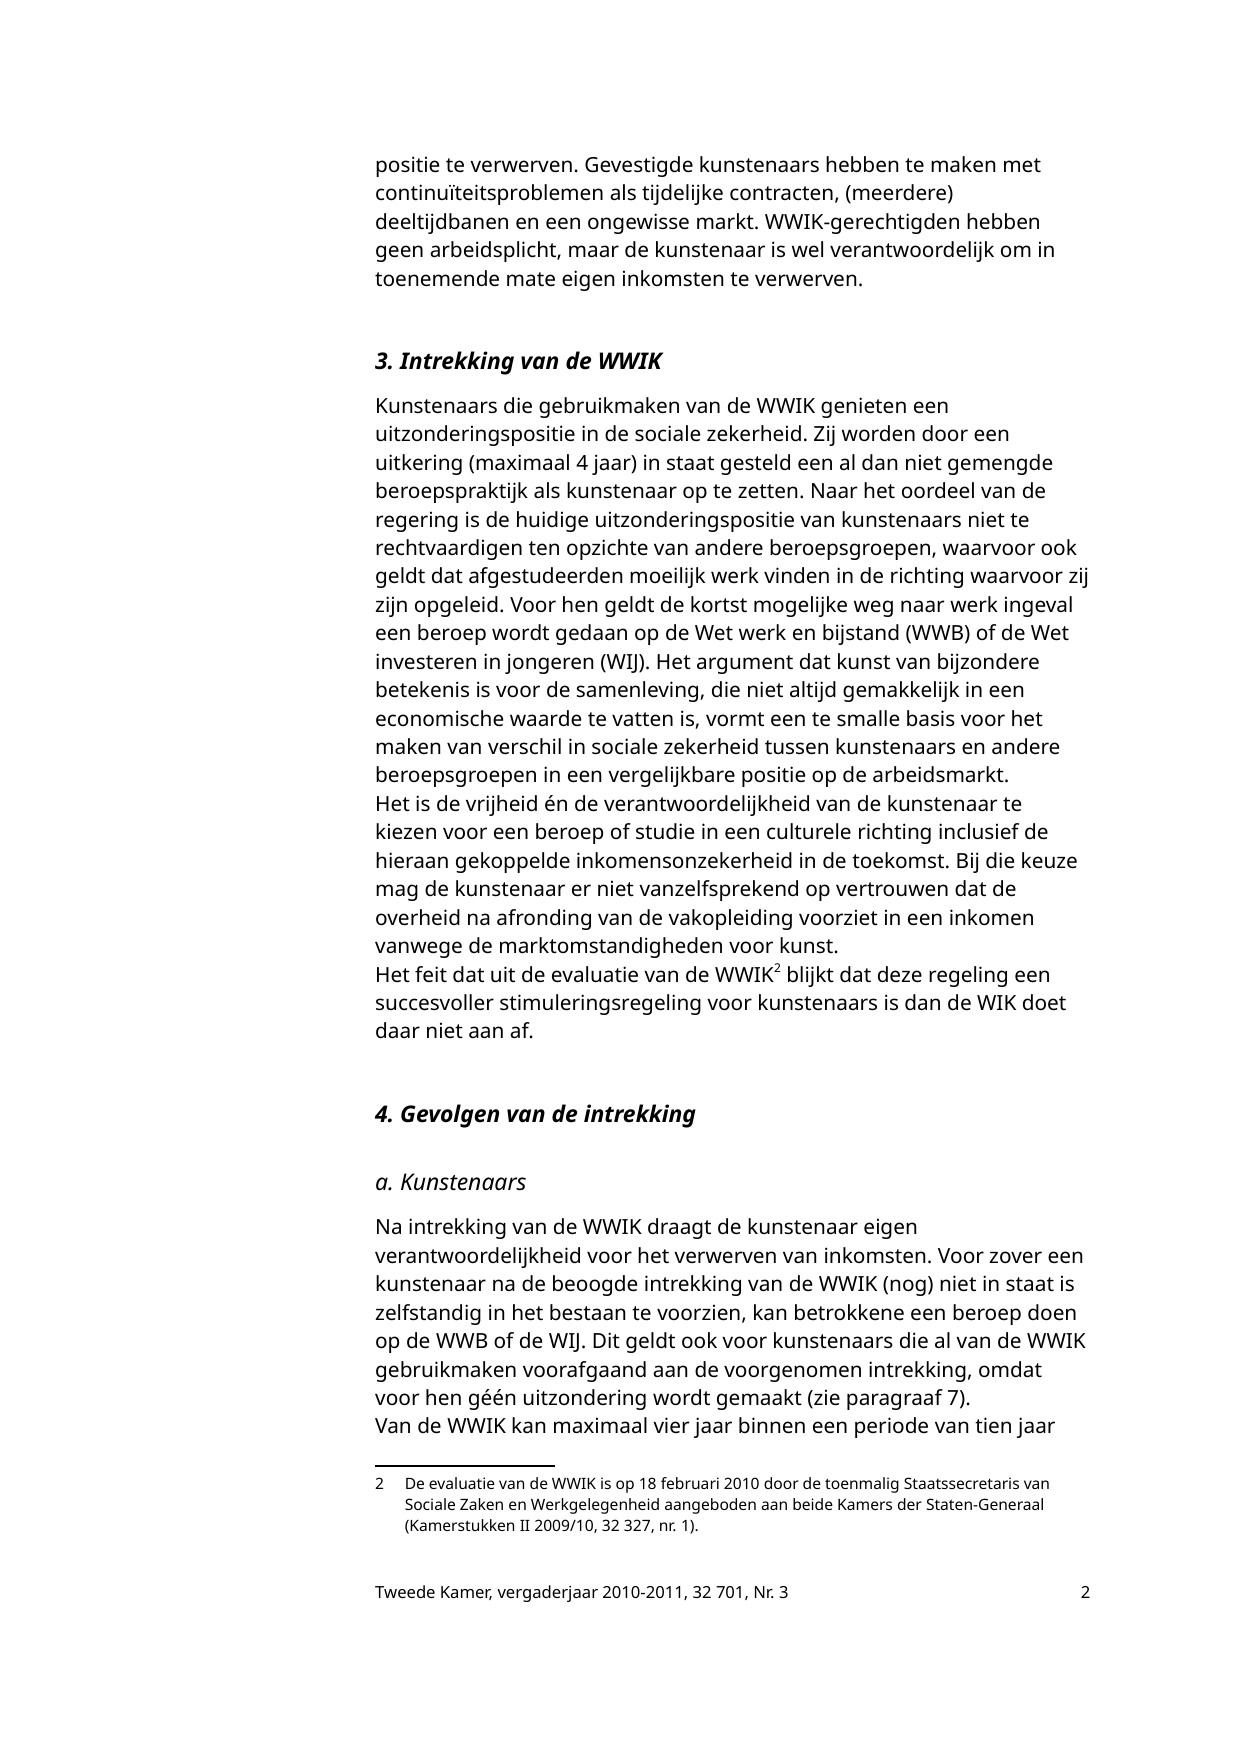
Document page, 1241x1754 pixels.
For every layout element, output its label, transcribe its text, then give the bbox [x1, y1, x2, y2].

subtitle 3. Intrekking van de WWIK [375, 345, 1090, 376]
text De evaluatie van de WWIK is op 18 februari 2010 door de toenmalig Staatssecretaris van Sociale Zaken en Werkgelegenheid aangeboden aan beide Kamers der Staten-Generaal (Kamerstukken II 2009/10, 32 327, nr. 1). [375, 1422, 1090, 1536]
text Het feit dat uit de evaluatie van de WWIK blijkt dat deze regeling een succesvoller stimuleringsregeling voor kunstenaars is dan de WIK doet daar niet aan af. [375, 960, 1090, 1045]
subtitle 4. Gevolgen van de intrekking [375, 1097, 1090, 1129]
text Het is de vrijheid én de verantwoordelijkheid van de kunstenaar te kiezen voor een beroep of studie in een culturele richting inclusief de hieraan gekoppelde inkomensonzekerheid in de toekomst. Bij die keuze mag de kunstenaar er niet vanzelfsprekend op vertrouwen dat de overheid na afronding van de vakopleiding voorziet in een inkomen vanwege de marktomstandigheden voor kunst. [375, 789, 1090, 960]
text Kunstenaars die gebruikmaken van de WWIK genieten een uitzonderingspositie in de sociale zekerheid. Zij worden door een uitkering (maximaal 4 jaar) in staat gesteld een al dan niet gemengde beroepspraktijk als kunstenaar op te zetten. Naar het oordeel van de regering is de huidige uitzonderingspositie van kunstenaars niet te rechtvaardigen ten opzichte van andere beroepsgroepen, waarvoor ook geldt dat afgestudeerden moeilijk werk vinden in de richting waarvoor zij zijn opgeleid. Voor hen geldt de kortst mogelijke weg naar werk ingeval een beroep wordt gedaan op de Wet werk en bijstand (WWB) of de Wet investeren in jongeren (WIJ). Het argument dat kunst van bijzondere betekenis is voor de samenleving, die niet altijd gemakkelijk in een economische waarde te vatten is, vormt een te smalle basis voor het maken van verschil in sociale zekerheid tussen kunstenaars en andere beroepsgroepen in een vergelijkbare positie op de arbeidsmarkt. [375, 391, 1090, 789]
subtitle a. Kunstenaars [375, 1166, 1090, 1197]
text positie te verwerven. Gevestigde kunstenaars hebben te maken met continuïteitsproblemen als tijdelijke contracten, (meerdere) deeltijdbanen en een ongewisse markt. WWIK-gerechtigden hebben geen arbeidsplicht, maar de kunstenaar is wel verantwoordelijk om in toenemende mate eigen inkomsten te verwerven. [375, 150, 1090, 292]
text Na intrekking van de WWIK draagt de kunstenaar eigen verantwoordelijkheid voor het verwerven van inkomsten. Voor zover een kunstenaar na de beoogde intrekking van de WWIK (nog) niet in staat is zelfstandig in het bestaan te voorzien, kan betrokkene een beroep doen op de WWB of de WIJ. Dit geldt ook voor kunstenaars die al van de WWIK gebruikmaken voorafgaand aan de voorgenomen intrekking, omdat voor hen géén uitzondering wordt gemaakt (zie paragraaf 7). [375, 1212, 1090, 1412]
